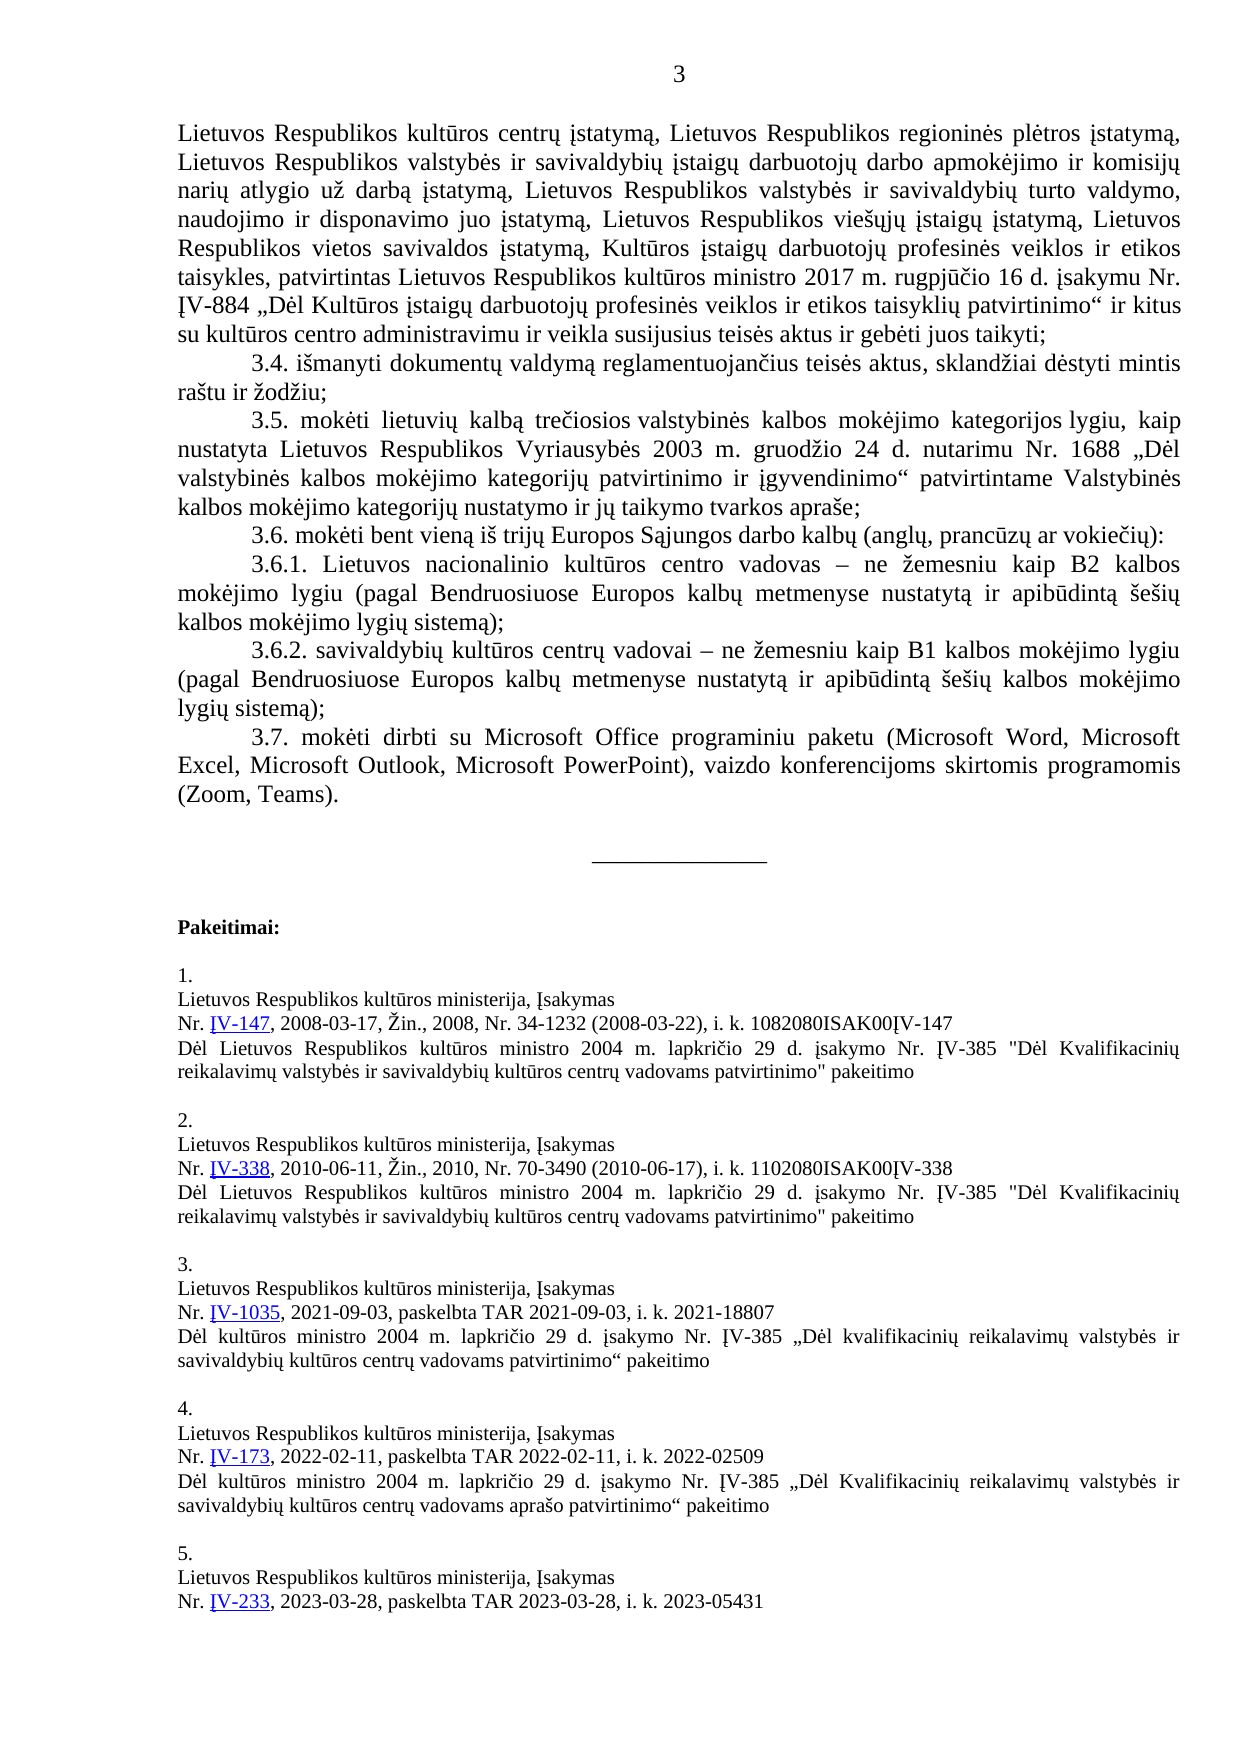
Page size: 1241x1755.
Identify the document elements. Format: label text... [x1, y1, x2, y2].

text 3. [177, 1252, 1181, 1276]
text Dėl kultūros ministro 2004 m. lapkričio 29 d. įsakymo Nr. ĮV-385 „Dėl Kvalifikacinių reikalavimų valstybės ir savivaldybių kultūros centrų vadovams aprašo patvirtinimo“ pakeitimo [177, 1468, 1181, 1517]
text Nr. ĮV-147, 2008-03-17, Žin., 2008, Nr. 34-1232 (2008-03-22), i. k. 1082080ISAK00ĮV-147 [177, 1011, 1181, 1035]
text 3.7. mokėti dirbti su Microsoft Office programiniu paketu (Microsoft Word, Microsoft Excel, Microsoft Outlook, Microsoft PowerPoint), vaizdo konferencijoms skirtomis programomis (Zoom, Teams). [177, 722, 1181, 808]
text Dėl Lietuvos Respublikos kultūros ministro 2004 m. lapkričio 29 d. įsakymo Nr. ĮV-385 "Dėl Kvalifikacinių reikalavimų valstybės ir savivaldybių kultūros centrų vadovams patvirtinimo" pakeitimo [177, 1180, 1181, 1228]
text Dėl kultūros ministro 2004 m. lapkričio 29 d. įsakymo Nr. ĮV-385 „Dėl kvalifikacinių reikalavimų valstybės ir savivaldybių kultūros centrų vadovams patvirtinimo“ pakeitimo [177, 1324, 1181, 1372]
text 5. [177, 1541, 1181, 1565]
text Lietuvos Respublikos kultūros ministerija, Įsakymas [177, 1276, 1181, 1300]
text Nr. ĮV-233, 2023-03-28, paskelbta TAR 2023-03-28, i. k. 2023-05431 [177, 1589, 1181, 1613]
text Dėl Lietuvos Respublikos kultūros ministro 2004 m. lapkričio 29 d. įsakymo Nr. ĮV-385 "Dėl Kvalifikacinių reikalavimų valstybės ir savivaldybių kultūros centrų vadovams patvirtinimo" pakeitimo [177, 1035, 1181, 1083]
text 3.6.2. savivaldybių kultūros centrų vadovai – ne žemesniu kaip B1 kalbos mokėjimo lygiu (pagal Bendruosiuose Europos kalbų metmenyse nustatytą ir apibūdintą šešių kalbos mokėjimo lygių sistemą); [177, 636, 1181, 722]
text ______________ [177, 837, 1181, 866]
text Nr. ĮV-338, 2010-06-11, Žin., 2010, Nr. 70-3490 (2010-06-17), i. k. 1102080ISAK00ĮV-338 [177, 1156, 1181, 1180]
text 3.6. mokėti bent vieną iš trijų Europos Sąjungos darbo kalbų (anglų, prancūzų ar vokiečių): [177, 521, 1181, 549]
text Nr. ĮV-1035, 2021-09-03, paskelbta TAR 2021-09-03, i. k. 2021-18807 [177, 1300, 1181, 1324]
text 3.5. mokėti lietuvių kalbą trečiosios valstybinės kalbos mokėjimo kategorijos lygiu, kaip nustatyta Lietuvos Respublikos Vyriausybės 2003 m. gruodžio 24 d. nutarimu Nr. 1688 „Dėl valstybinės kalbos mokėjimo kategorijų patvirtinimo ir įgyvendinimo“ patvirtintame Valstybinės kalbos mokėjimo kategorijų nustatymo ir jų taikymo tvarkos apraše; [177, 406, 1181, 521]
text 3.6.1. Lietuvos nacionalinio kultūros centro vadovas – ne žemesniu kaip B2 kalbos mokėjimo lygiu (pagal Bendruosiuose Europos kalbų metmenyse nustatytą ir apibūdintą šešių kalbos mokėjimo lygių sistemą); [177, 549, 1181, 636]
text 4. [177, 1396, 1181, 1420]
text Lietuvos Respublikos kultūros ministerija, Įsakymas [177, 1132, 1181, 1156]
text 2. [177, 1108, 1181, 1132]
text 1. [177, 963, 1181, 987]
text Lietuvos Respublikos kultūros ministerija, Įsakymas [177, 1420, 1181, 1444]
text Lietuvos Respublikos kultūros centrų įstatymą, Lietuvos Respublikos regioninės plėtros įstatymą, Lietuvos Respublikos valstybės ir savivaldybių įstaigų darbuotojų darbo apmokėjimo ir komisijų narių atlygio už darbą įstatymą, Lietuvos Respublikos valstybės ir savivaldybių turto valdymo, naudojimo ir disponavimo juo įstatymą, Lietuvos Respublikos viešųjų įstaigų įstatymą, Lietuvos Respublikos vietos savivaldos įstatymą, Kultūros įstaigų darbuotojų profesinės veiklos ir etikos taisykles, patvirtintas Lietuvos Respublikos kultūros ministro 2017 m. rugpjūčio 16 d. įsakymu Nr. ĮV-884 „Dėl Kultūros įstaigų darbuotojų profesinės veiklos ir etikos taisyklių patvirtinimo“ ir kitus su kultūros centro administravimu ir veikla susijusius teisės aktus ir gebėti juos taikyti; [177, 118, 1181, 348]
text Nr. ĮV-173, 2022-02-11, paskelbta TAR 2022-02-11, i. k. 2022-02509 [177, 1444, 1181, 1468]
text Lietuvos Respublikos kultūros ministerija, Įsakymas [177, 987, 1181, 1011]
text Lietuvos Respublikos kultūros ministerija, Įsakymas [177, 1565, 1181, 1589]
text Pakeitimai: [177, 915, 1181, 939]
text 3.4. išmanyti dokumentų valdymą reglamentuojančius teisės aktus, sklandžiai dėstyti mintis raštu ir žodžiu; [177, 348, 1181, 406]
